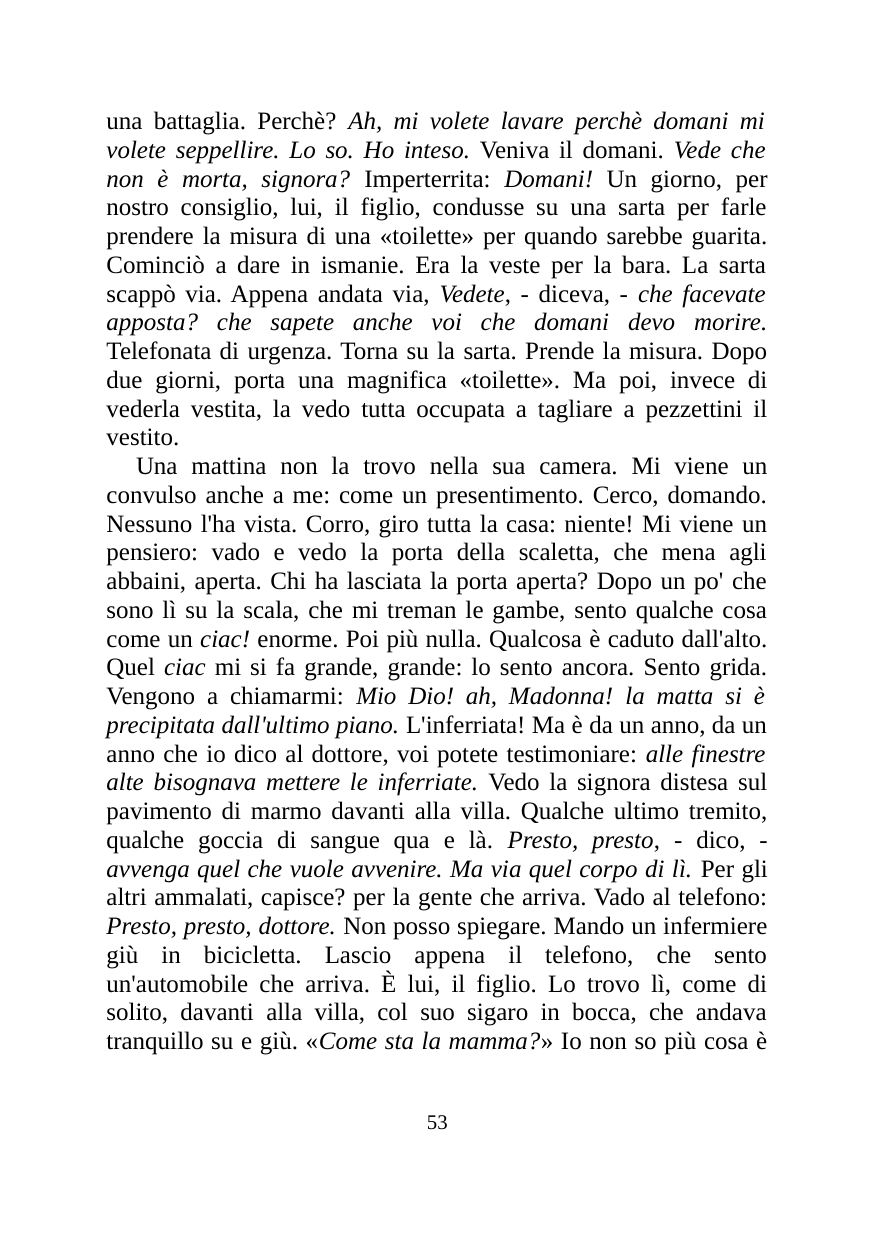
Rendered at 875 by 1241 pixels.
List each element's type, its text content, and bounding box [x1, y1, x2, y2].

text Una mattina non la trovo nella sua camera. Mi viene un convulso anche a me: come un presentimento. Cerco, domando. Nessuno l'ha vista. Corro, giro tutta la casa: niente! Mi viene un pensiero: vado e vedo la porta della scaletta, che mena agli abbaini, aperta. Chi ha lasciata la porta aperta? Dopo un po' che sono lì su la scala, che mi treman le gambe, sento qualche cosa come un ciac! enorme. Poi più nulla. Qualcosa è caduto dall'alto. Quel ciac mi si fa grande, grande: lo sento ancora. Sento grida. Vengono a chiamarmi: Mio Dio! ah, Madonna! la matta si è precipitata dall'ultimo piano. L'inferriata! Ma è da un anno, da un anno che io dico al dottore, voi potete testimoniare: alle finestre alte bisognava mettere le inferriate. Vedo la signora distesa sul pavimento di marmo davanti alla villa. Qualche ultimo tremito, qualche goccia di sangue qua e là. Presto, presto, - dico, - avvenga quel che vuole avvenire. Ma via quel corpo di lì. Per gli altri ammalati, capisce? per la gente che arriva. Vado al telefono: Presto, presto, dottore. Non posso spiegare. Mando un infermiere giù in bicicletta. Lascio appena il telefono, che sento un'automobile che arriva. È lui, il figlio. Lo trovo lì, come di solito, davanti alla villa, col suo sigaro in bocca, che andava tranquillo su e giù. «Come sta la mamma?» Io non so più cosa è [106, 451, 768, 1055]
text una battaglia. Perchè? Ah, mi volete lavare perchè domani mi volete seppellire. Lo so. Ho inteso. Veniva il domani. Vede che non è morta, signora? Imperterrita: Domani! Un giorno, per nostro consiglio, lui, il figlio, condusse su una sarta per farle prendere la misura di una «toilette» per quando sarebbe guarita. Cominciò a dare in ismanie. Era la veste per la bara. La sarta scappò via. Appena andata via, Vedete, - diceva, - che facevate apposta? che sapete anche voi che domani devo morire. Telefonata di urgenza. Torna su la sarta. Prende la misura. Dopo due giorni, porta una magnifica «toilette». Ma poi, invece di vederla vestita, la vedo tutta occupata a tagliare a pezzettini il vestito. [106, 106, 768, 451]
